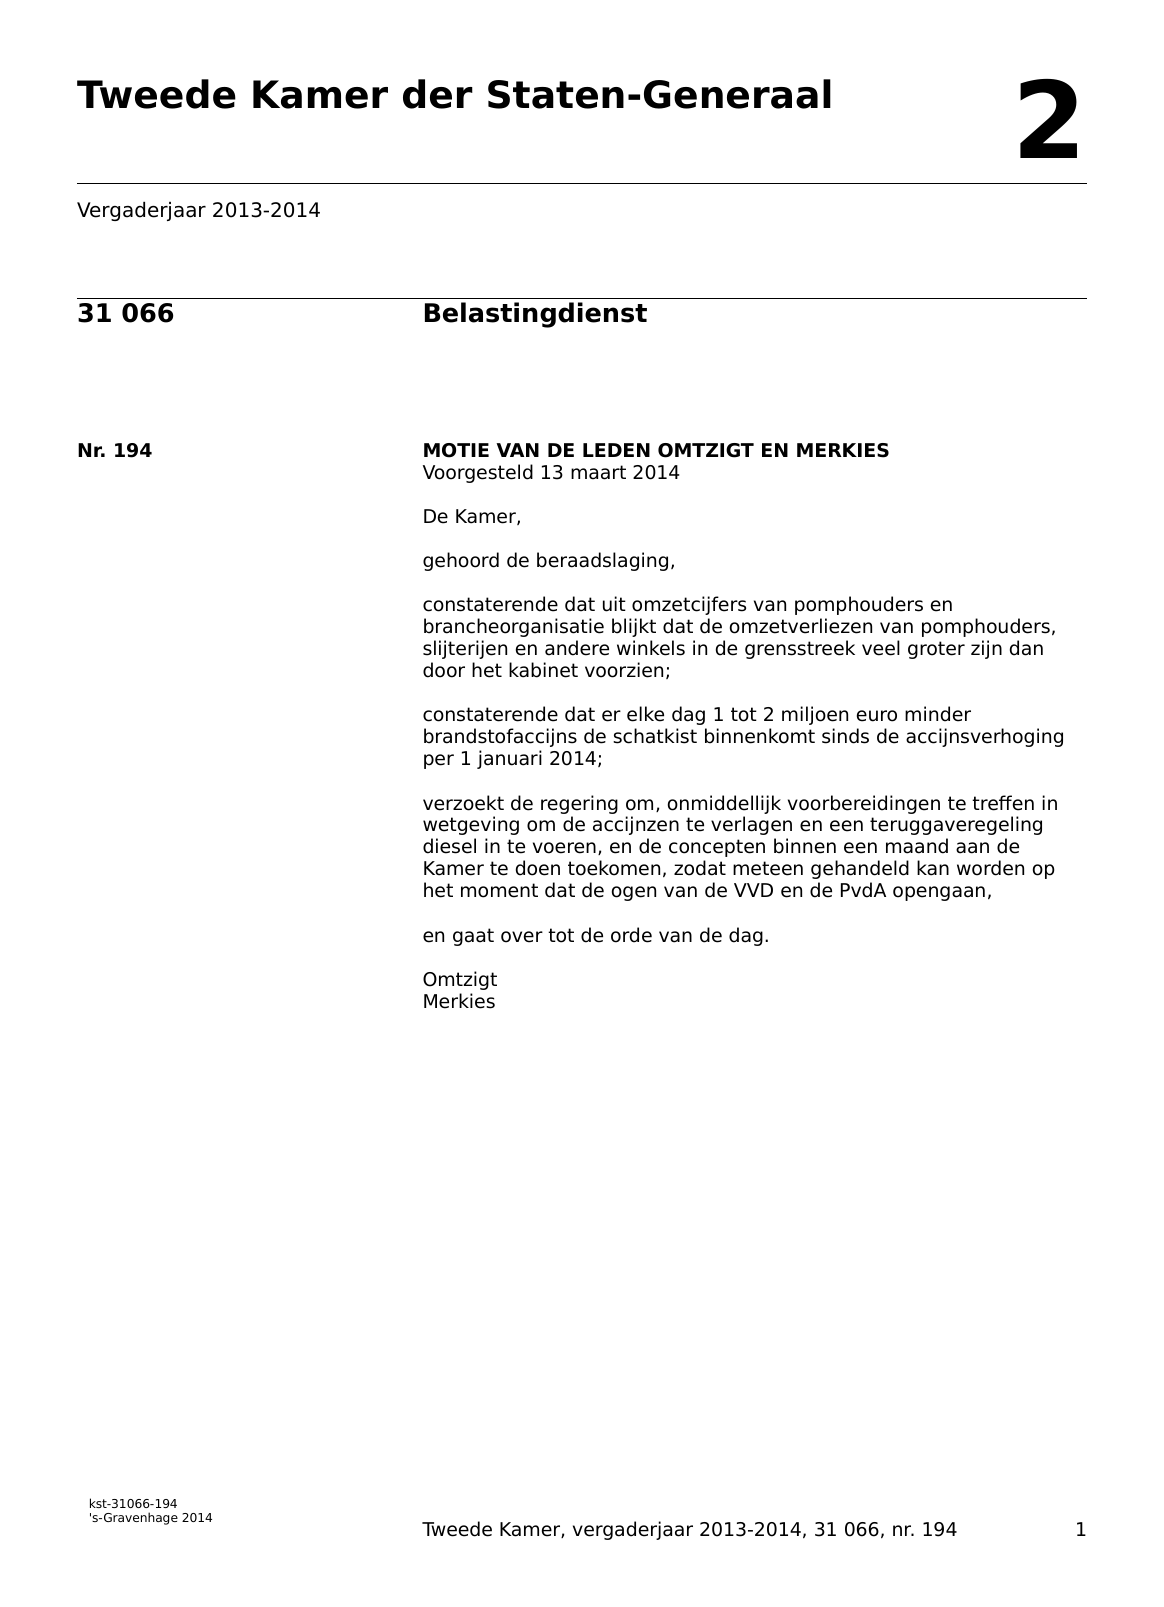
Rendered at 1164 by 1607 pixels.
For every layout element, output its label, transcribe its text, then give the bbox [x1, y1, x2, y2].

text verzoekt de regering om, onmiddellijk voorbereidingen te treffen in wetgeving om de accijnzen te verlagen en een teruggaveregeling diesel in te voeren, en de concepten binnen een maand aan de Kamer te doen toekomen, zodat meteen gehandeld kan worden op het moment dat de ogen van de VVD en de PvdA opengaan, [422, 792, 1087, 902]
table_header 2 [886, 59, 1087, 183]
text Voorgesteld 13 maart 2014 [422, 462, 1087, 484]
table_cell Vergaderjaar 2013-2014 [77, 184, 1087, 298]
text kst-31066-194 [88, 1497, 323, 1511]
subtitle 31 066 Belastingdienst [77, 299, 1087, 329]
text Omtzigt [422, 969, 1087, 991]
subtitle Nr. 194 MOTIE VAN DE LEDEN OMTZIGT EN MERKIES [77, 440, 1087, 462]
text gehoord de beraadslaging, [422, 550, 1087, 572]
text constaterende dat er elke dag 1 tot 2 miljoen euro minder brandstofaccijns de schatkist binnenkomt sinds de accijnsverhoging per 1 januari 2014; [422, 704, 1087, 770]
text constaterende dat uit omzetcijfers van pomphouders en brancheorganisatie blijkt dat de omzetverliezen van pomphouders, slijterijen en andere winkels in de grensstreek veel groter zijn dan door het kabinet voorzien; [422, 594, 1087, 682]
text Merkies [422, 991, 1087, 1013]
text en gaat over tot de orde van de dag. [422, 924, 1087, 946]
table_header Tweede Kamer der Staten-Generaal [77, 59, 886, 183]
text 's-Gravenhage 2014 [88, 1511, 323, 1525]
text De Kamer, [422, 506, 1087, 528]
